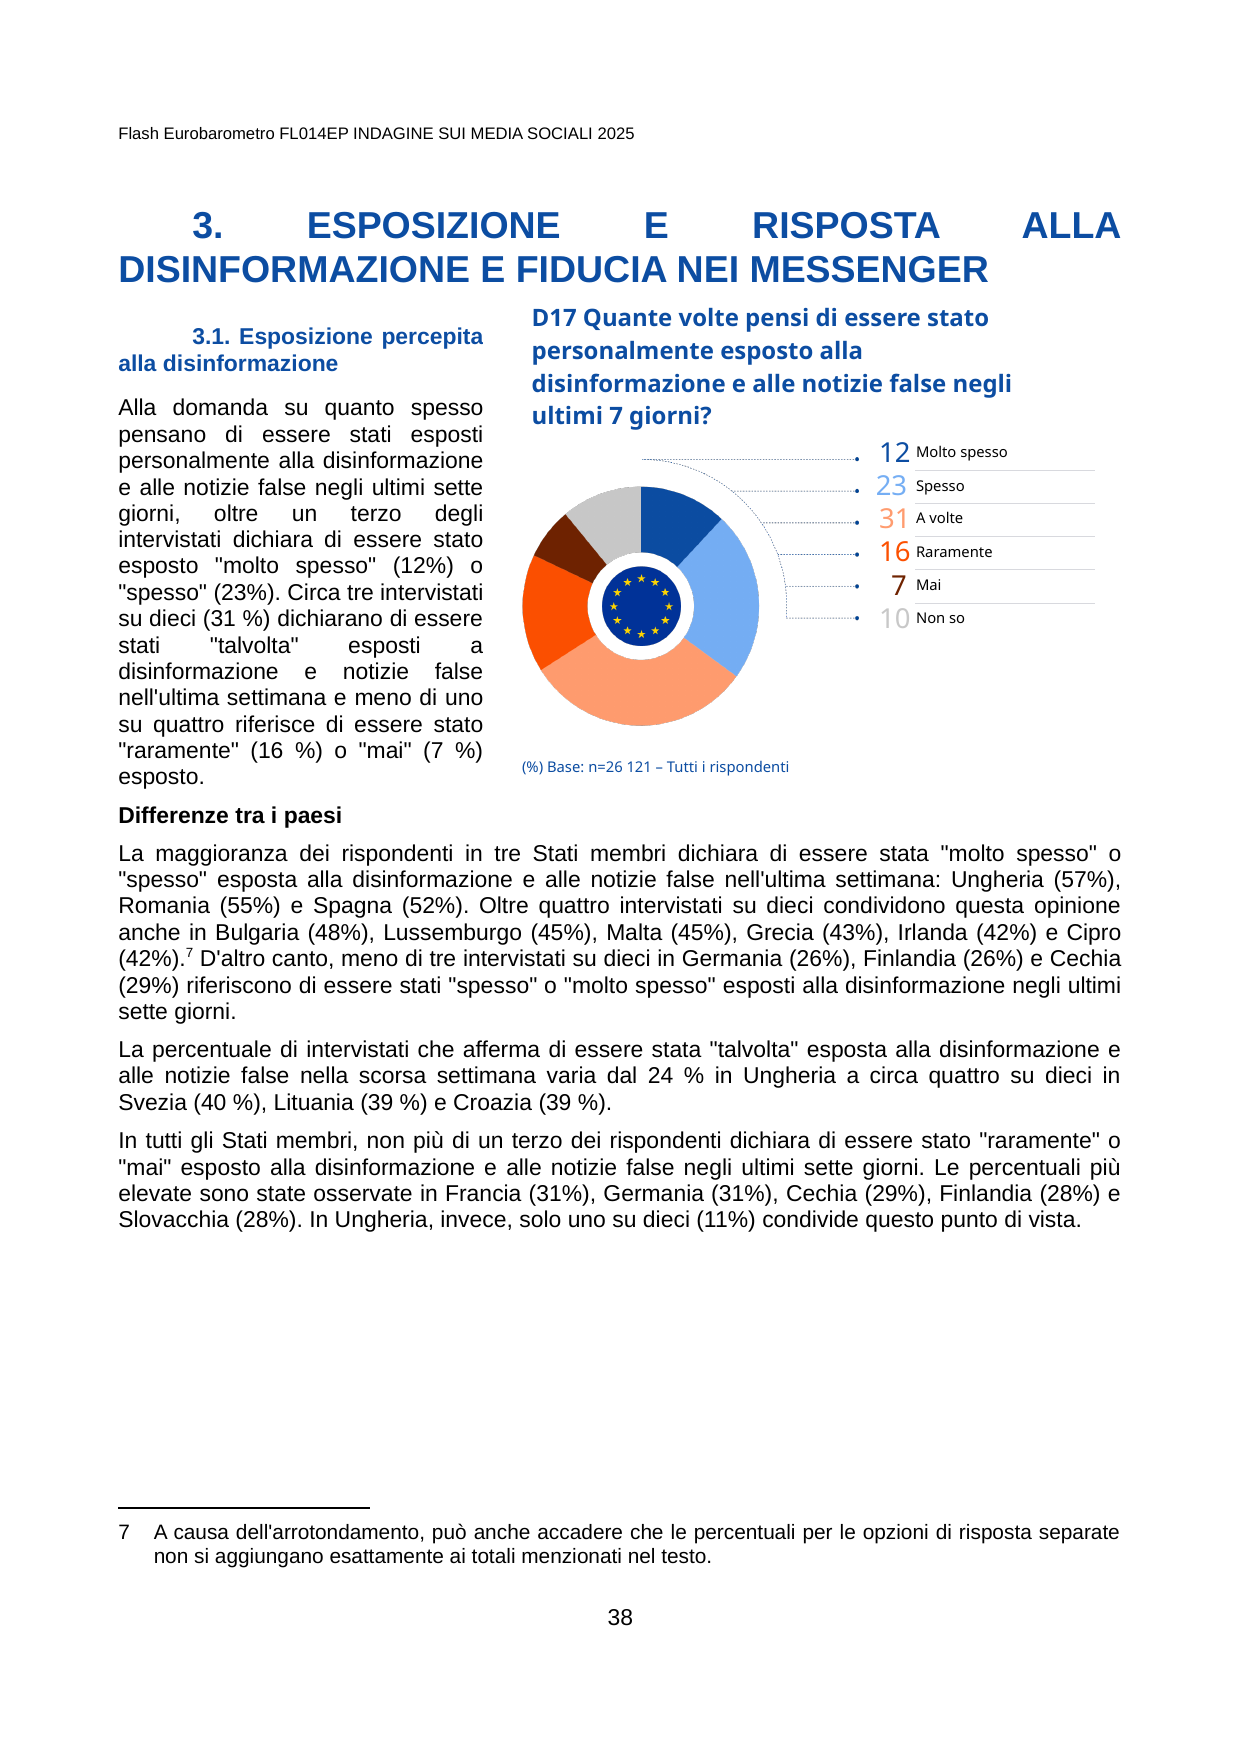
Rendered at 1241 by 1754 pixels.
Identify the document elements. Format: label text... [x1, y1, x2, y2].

text A causa dell'arrotondamento, può anche accadere che le percentuali per le opzioni di risposta separate non si aggiungano esattamente ai totali menzionati nel testo. [118, 1520, 1122, 1568]
text Differenze tra i paesi [118, 802, 1122, 828]
subtitle 3.1. Esposizione percepita alla disinformazione [118, 323, 533, 376]
text La percentuale di intervistati che afferma di essere stata "talvolta" esposta alla disinformazione e alle notizie false nella scorsa settimana varia dal 24 % in Ungheria a circa quattro su dieci in Svezia (40 %), Lituania (39 %) e Croazia (39 %). [118, 1036, 1122, 1115]
text Alla domanda su quanto spesso pensano di essere stati esposti personalmente alla disinformazione e alle notizie false negli ultimi sette giorni, oltre un terzo degli intervistati dichiara di essere stato esposto "molto spesso" (12%) o "spesso" (23%). Circa tre intervistati su dieci (31 %) dichiarano di essere stati "talvolta" esposti a disinformazione e notizie false nell'ultima settimana e meno di uno su quattro riferisce di essere stato "raramente" (16 %) o "mai" (7 %) esposto. [118, 394, 483, 790]
picture [511, 457, 859, 734]
subtitle 3.1. Esposizione percepita alla disinformazione [986, 323, 1122, 376]
subtitle 3. ESPOSIZIONE E RISPOSTA ALLA DISINFORMAZIONE E FIDUCIA NEI MESSENGER [118, 204, 1122, 290]
text La maggioranza dei rispondenti in tre Stati membri dichiara di essere stata "molto spesso" o "spesso" esposta alla disinformazione e alle notizie false nell'ultima settimana: Ungheria (57%), Romania (55%) e Spagna (52%). Oltre quattro intervistati su dieci condividono questa opinione anche in Bulgaria (48%), Lussemburgo (45%), Malta (45%), Grecia (43%), Irlanda (42%) e Cipro (42%). D'altro canto, meno di tre intervistati su dieci in Germania (26%), Finlandia (26%) e Cechia (29%) riferiscono di essere stati "spesso" o "molto spesso" esposti alla disinformazione negli ultimi sette giorni. [118, 840, 1122, 1024]
text [1058, 394, 1122, 790]
text In tutti gli Stati membri, non più di un terzo dei rispondenti dichiara di essere stato "raramente" o "mai" esposto alla disinformazione e alle notizie false negli ultimi sette giorni. Le percentuali più elevate sono state osservate in Francia (31%), Germania (31%), Cechia (29%), Finlandia (28%) e Slovacchia (28%). In Ungheria, invece, solo uno su dieci (11%) condivide questo punto di vista. [118, 1127, 1122, 1232]
